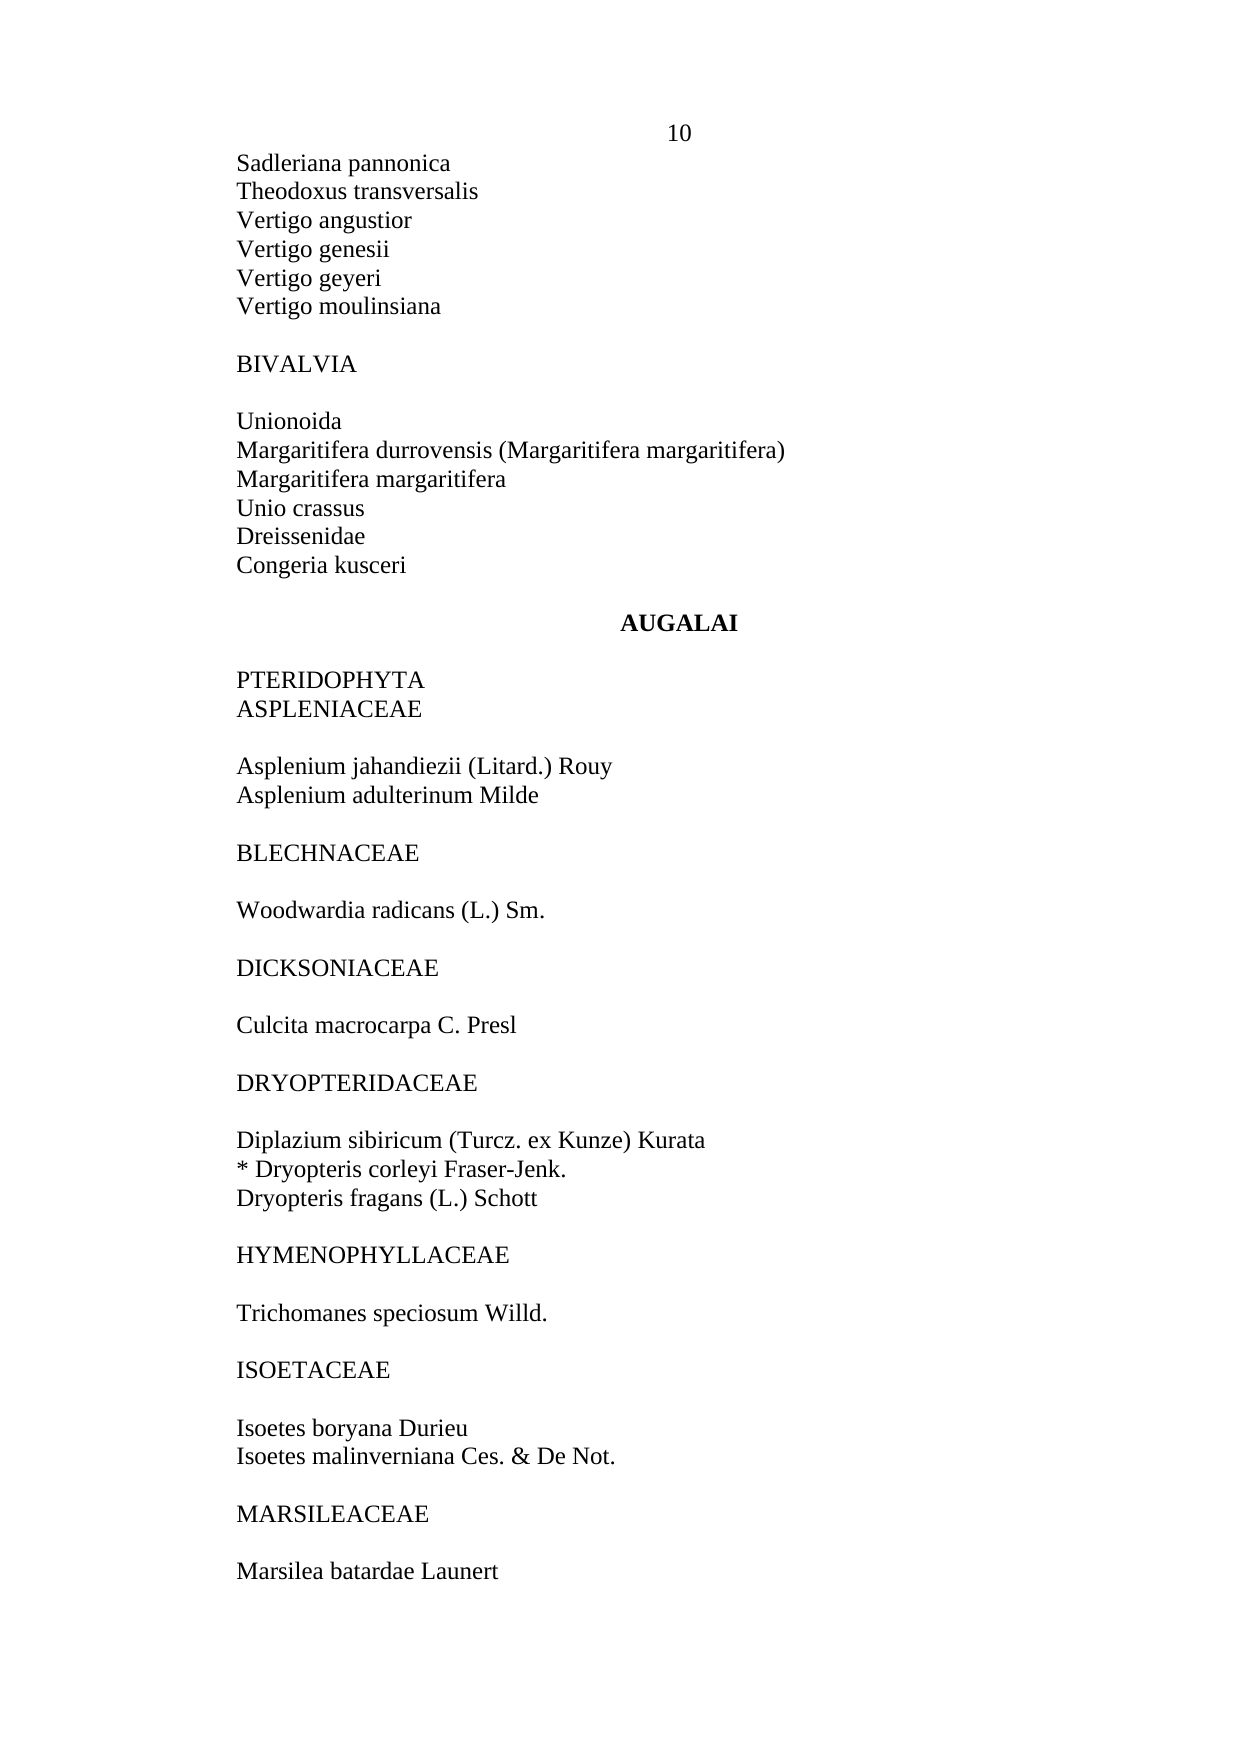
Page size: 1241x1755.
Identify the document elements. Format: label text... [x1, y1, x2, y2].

text AUGALAI [177, 608, 1181, 636]
text Sadleriana pannonica [177, 148, 1181, 176]
text Isoetes boryana Durieu [177, 1413, 1181, 1441]
text Asplenium adulterinum Milde [177, 780, 1181, 809]
text ASPLENIACEAE [177, 694, 1181, 723]
text MARSILEACEAE [177, 1499, 1181, 1528]
text DICKSONIACEAE [177, 953, 1181, 981]
text Margaritifera durrovensis (Margaritifera margaritifera) [177, 435, 1181, 464]
text Asplenium jahandiezii (Litard.) Rouy [177, 751, 1181, 780]
text BIVALVIA [177, 349, 1181, 378]
text Vertigo angustior [177, 205, 1181, 234]
text Margaritifera margaritifera [177, 464, 1181, 493]
text Trichomanes speciosum Willd. [177, 1298, 1181, 1326]
text HYMENOPHYLLACEAE [177, 1240, 1181, 1269]
text PTERIDOPHYTA [177, 665, 1181, 694]
text Unionoida [177, 406, 1181, 435]
text Unio crassus [177, 493, 1181, 521]
text Woodwardia radicans (L.) Sm. [177, 895, 1181, 924]
text Theodoxus transversalis [177, 176, 1181, 205]
text Dryopteris fragans (L.) Schott [177, 1183, 1181, 1211]
text BLECHNACEAE [177, 838, 1181, 866]
text Vertigo geyeri [177, 263, 1181, 291]
text ISOETACEAE [177, 1355, 1181, 1384]
text Isoetes malinverniana Ces. & De Not. [177, 1441, 1181, 1470]
text Marsilea batardae Launert [177, 1556, 1181, 1585]
text Diplazium sibiricum (Turcz. ex Kunze) Kurata [177, 1125, 1181, 1154]
text Vertigo moulinsiana [177, 291, 1181, 320]
text Dreissenidae [177, 521, 1181, 550]
text Congeria kusceri [177, 550, 1181, 579]
text Vertigo genesii [177, 234, 1181, 263]
text Culcita macrocarpa C. Presl [177, 1010, 1181, 1039]
text * Dryopteris corleyi Fraser-Jenk. [177, 1154, 1181, 1183]
text DRYOPTERIDACEAE [177, 1068, 1181, 1096]
